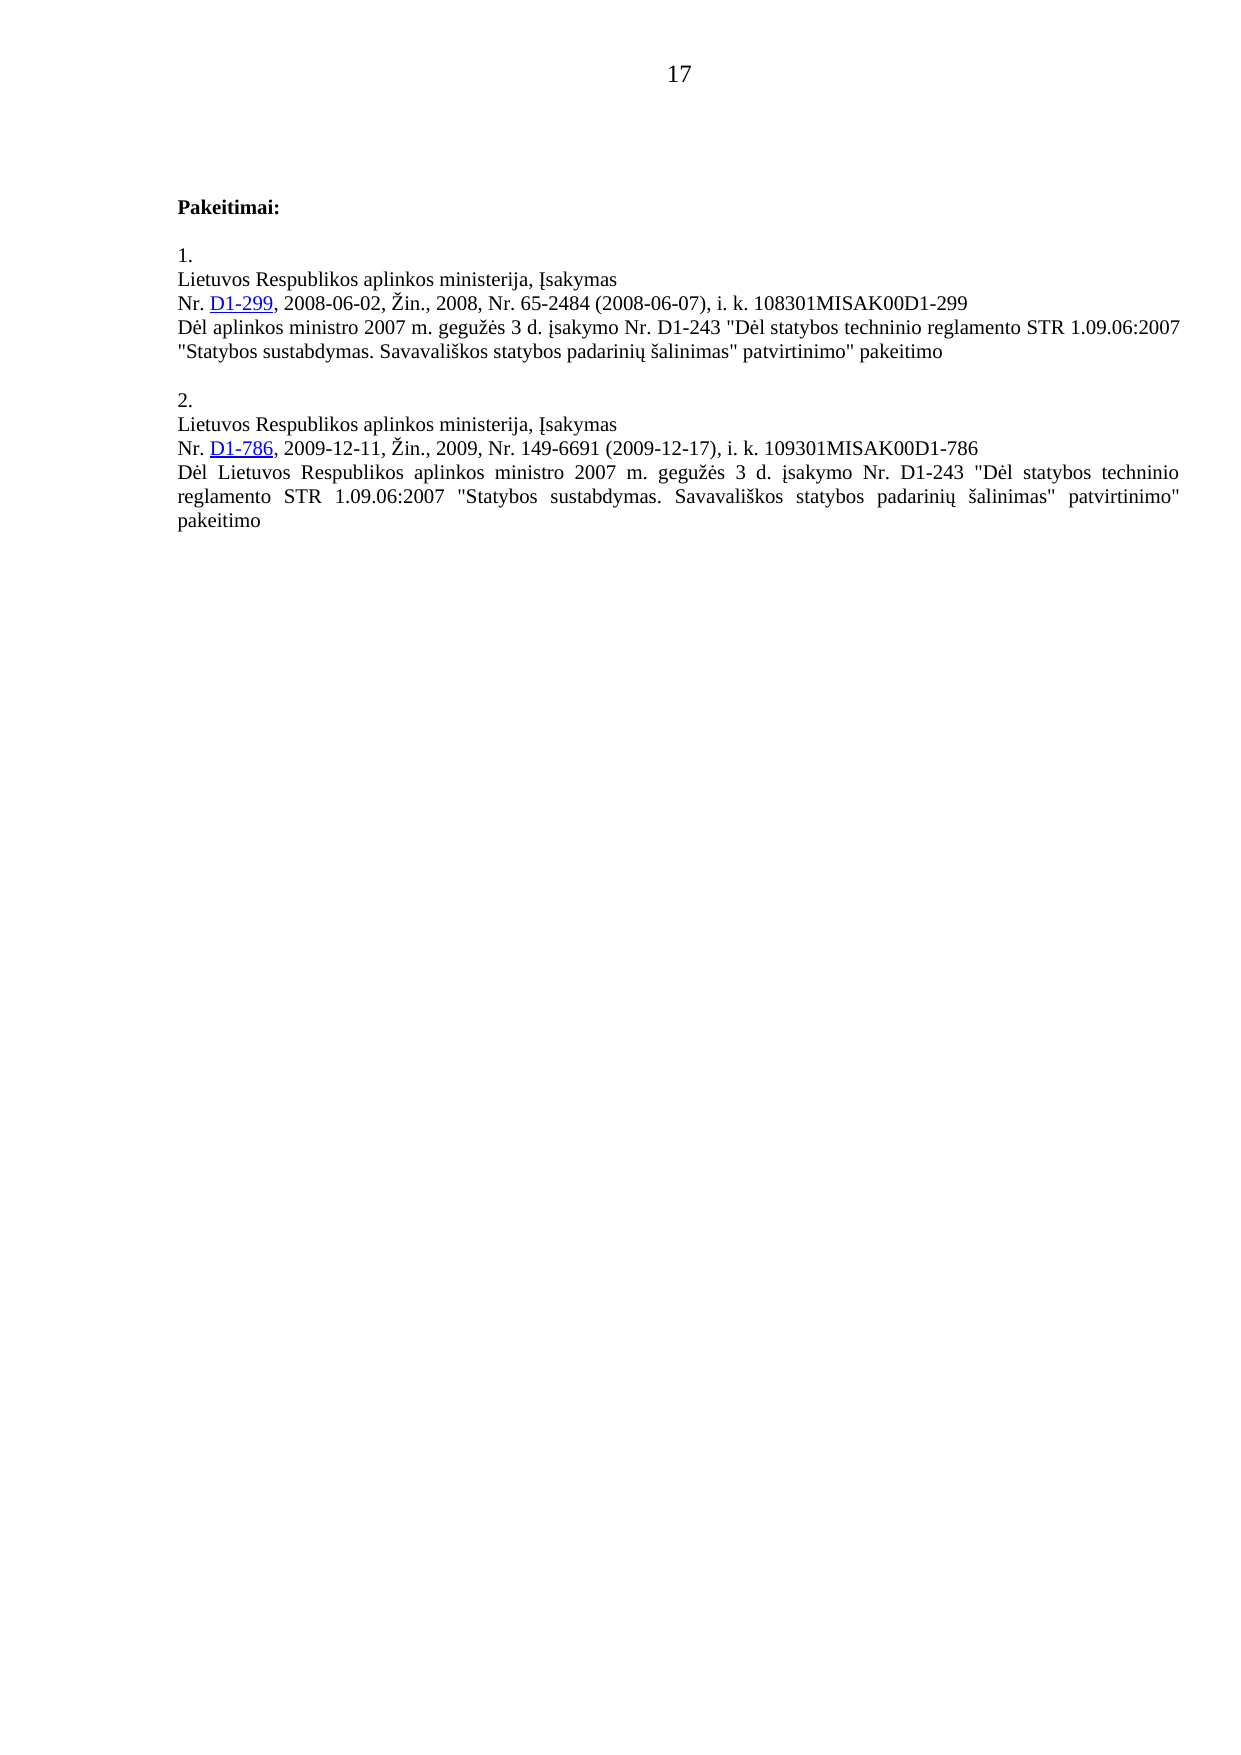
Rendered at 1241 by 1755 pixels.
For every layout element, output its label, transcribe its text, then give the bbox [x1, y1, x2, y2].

text Dėl aplinkos ministro 2007 m. gegužės 3 d. įsakymo Nr. D1-243 "Dėl statybos techninio reglamento STR 1.09.06:2007 "Statybos sustabdymas. Savavališkos statybos padarinių šalinimas" patvirtinimo" pakeitimo [177, 315, 1181, 363]
text Pakeitimai: [177, 195, 1181, 219]
text Nr. D1-786, 2009-12-11, Žin., 2009, Nr. 149-6691 (2009-12-17), i. k. 109301MISAK00D1-786 [177, 436, 1181, 460]
text Nr. D1-299, 2008-06-02, Žin., 2008, Nr. 65-2484 (2008-06-07), i. k. 108301MISAK00D1-299 [177, 291, 1181, 315]
text Dėl Lietuvos Respublikos aplinkos ministro 2007 m. gegužės 3 d. įsakymo Nr. D1-243 "Dėl statybos techninio reglamento STR 1.09.06:2007 "Statybos sustabdymas. Savavališkos statybos padarinių šalinimas" patvirtinimo" pakeitimo [177, 460, 1181, 532]
text Lietuvos Respublikos aplinkos ministerija, Įsakymas [177, 412, 1181, 436]
text 2. [177, 387, 1181, 412]
text Lietuvos Respublikos aplinkos ministerija, Įsakymas [177, 267, 1181, 291]
text 1. [177, 243, 1181, 267]
